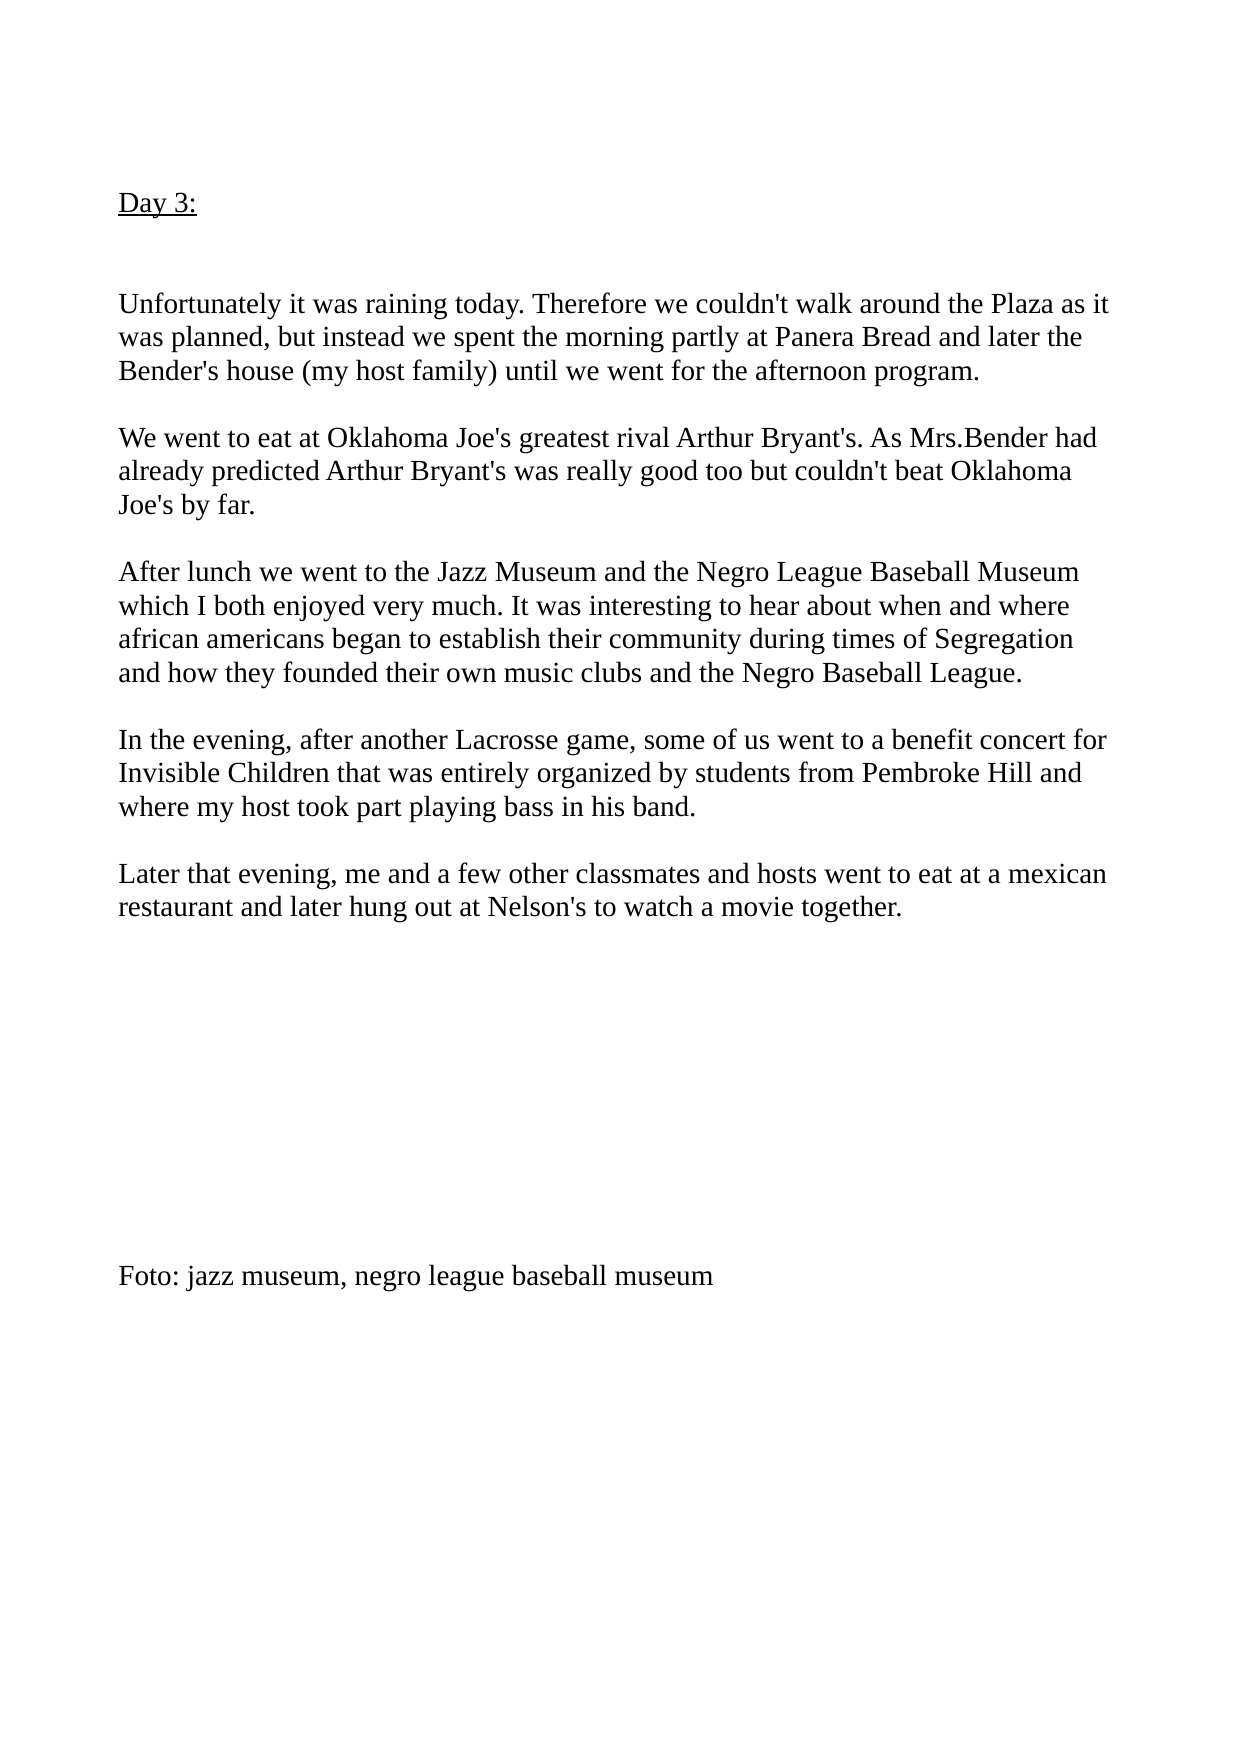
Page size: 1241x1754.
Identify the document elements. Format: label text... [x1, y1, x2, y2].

text Day 3: [118, 185, 1122, 219]
text Foto: jazz museum, negro league baseball museum [118, 1258, 1122, 1292]
text In the evening, after another Lacrosse game, some of us went to a benefit concert for Invisible Children that was entirely organized by students from Pembroke Hill and where my host took part playing bass in his band. [118, 722, 1122, 822]
text Later that evening, me and a few other classmates and hosts went to eat at a mexican restaurant and later hung out at Nelson's to watch a movie together. [118, 856, 1122, 923]
text We went to eat at Oklahoma Joe's greatest rival Arthur Bryant's. As Mrs.Bender had already predicted Arthur Bryant's was really good too but couldn't beat Oklahoma Joe's by far. [118, 420, 1122, 521]
text Unfortunately it was raining today. Therefore we couldn't walk around the Plaza as it was planned, but instead we spent the morning partly at Panera Bread and later the Bender's house (my host family) until we went for the afternoon program. [118, 286, 1122, 386]
text After lunch we went to the Jazz Museum and the Negro League Baseball Museum which I both enjoyed very much. It was interesting to hear about when and where african americans began to establish their community during times of Segregation and how they founded their own music clubs and the Negro Baseball League. [118, 554, 1122, 688]
